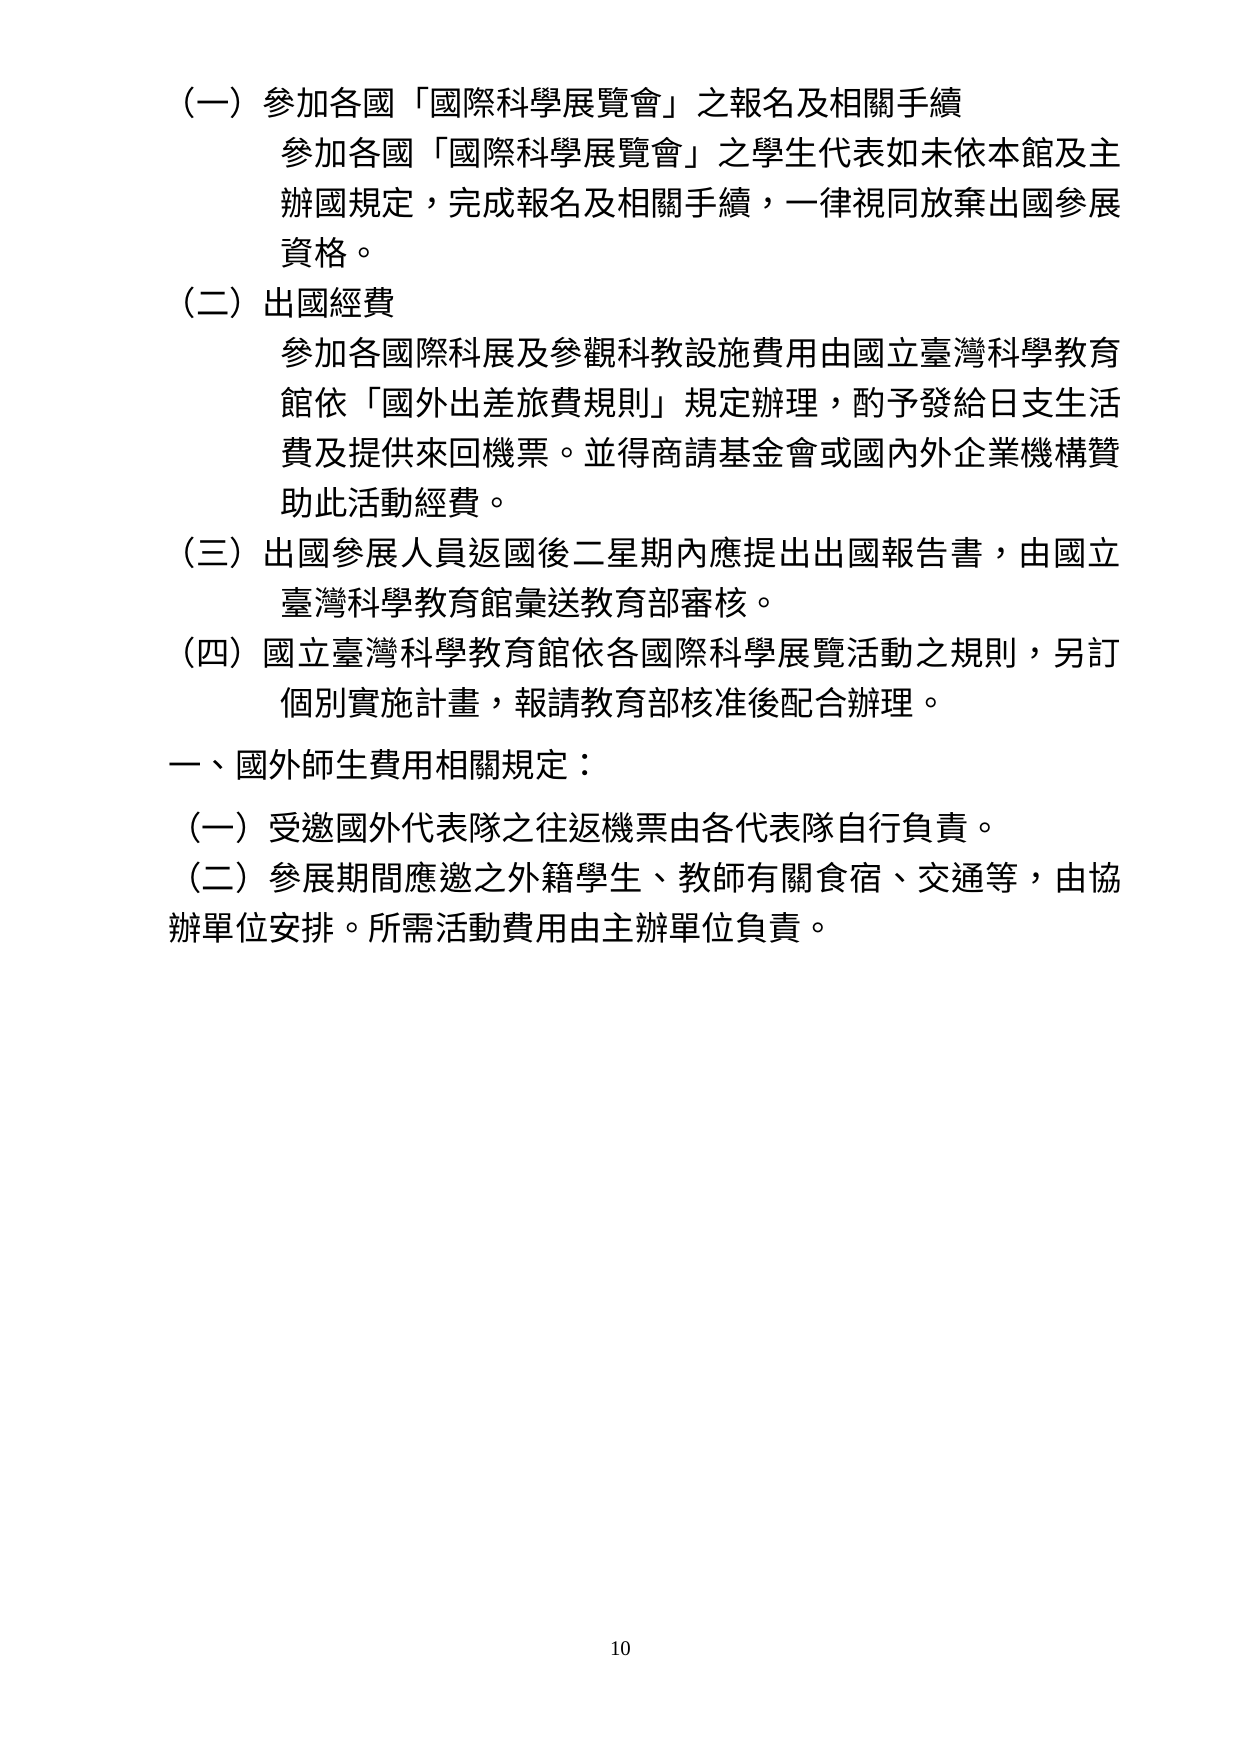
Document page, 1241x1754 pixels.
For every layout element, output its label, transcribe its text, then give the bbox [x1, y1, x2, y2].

list 國立臺灣科學教育館依各國際科學展覽活動之規則，另訂個別實施計畫，報請教育部核准後配合辦理。 [162, 625, 1122, 725]
list 國外師生費用相關規定： [168, 737, 1122, 787]
list 出國參展人員返國後二星期內應提出出國報告書，由國立臺灣科學教育館彙送教育部審核。 [162, 525, 1122, 625]
text 參加各國「國際科學展覽會」之學生代表如未依本館及主辦國規定，完成報名及相關手續，一律視同放棄出國參展資格。 [281, 125, 1122, 275]
text 參加各國際科展及參觀科教設施費用由國立臺灣科學教育館依「國外出差旅費規則」規定辦理，酌予發給日支生活費及提供來回機票。並得商請基金會或國內外企業機構贊助此活動經費。 [281, 325, 1122, 525]
list 參展期間應邀之外籍學生、教師有關食宿、交通等，由協辦單位安排。所需活動費用由主辦單位負責。 [168, 850, 1122, 950]
list 參加各國「國際科學展覽會」之報名及相關手續 [162, 75, 1122, 125]
list 出國經費 [162, 275, 1122, 325]
list 受邀國外代表隊之往返機票由各代表隊自行負責。 [168, 800, 1122, 850]
